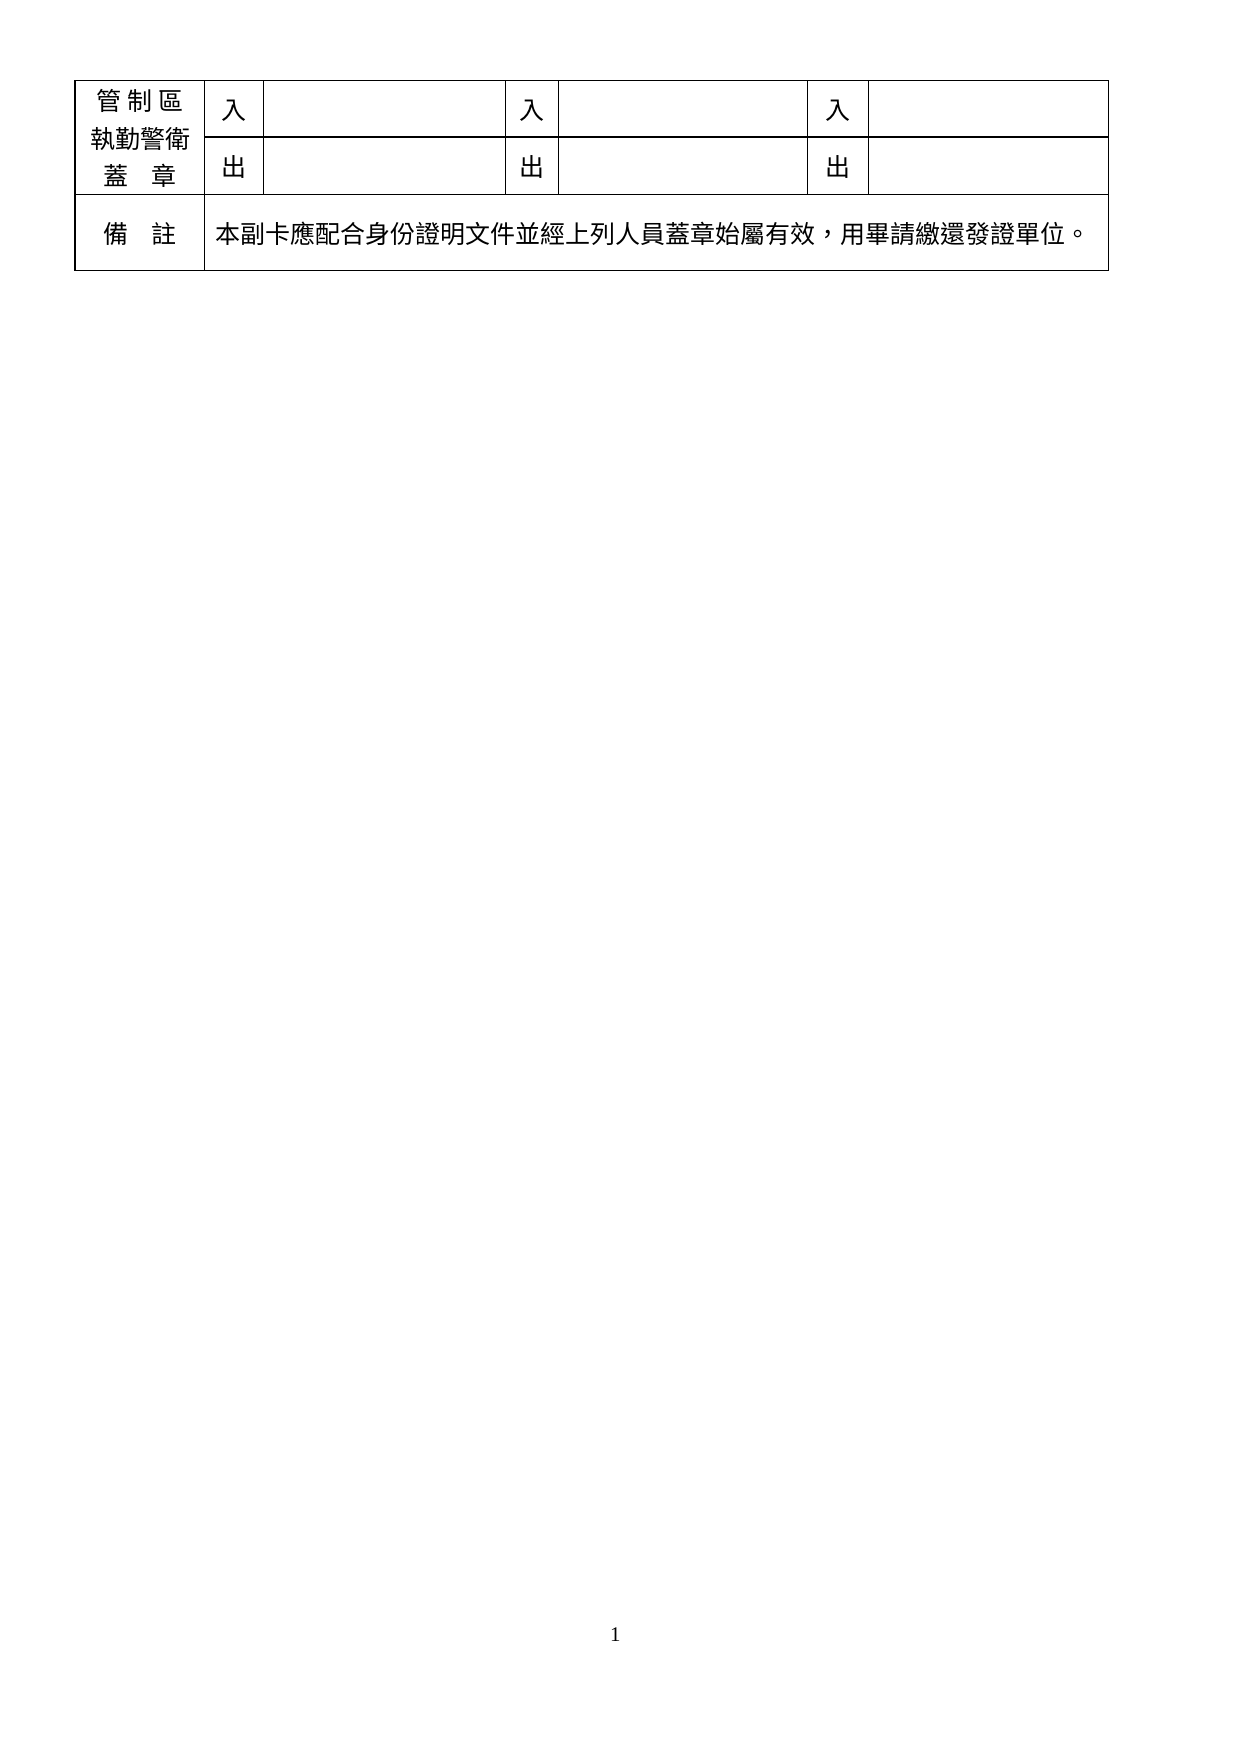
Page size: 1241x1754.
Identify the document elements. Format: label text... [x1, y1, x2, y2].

table_cell [559, 138, 807, 194]
table_cell 本副卡應配合身份證明文件並經上列人員蓋章始屬有效，用畢請繳還發證單位。 [205, 195, 1108, 270]
table_cell 出 [506, 138, 558, 194]
table_cell 入 [506, 81, 558, 136]
table_cell 出 [205, 138, 263, 194]
table_cell 備 註 [76, 195, 204, 270]
table_cell 入 [808, 81, 868, 136]
table_cell 管 制 區 執勤警衛蓋 章 [76, 81, 204, 194]
table_cell 入 [205, 81, 263, 136]
table_cell 出 [808, 138, 868, 194]
table_cell [559, 81, 807, 136]
table_cell [264, 81, 505, 136]
table_cell [264, 138, 505, 194]
table_cell [869, 81, 1108, 136]
table_cell [869, 138, 1108, 194]
